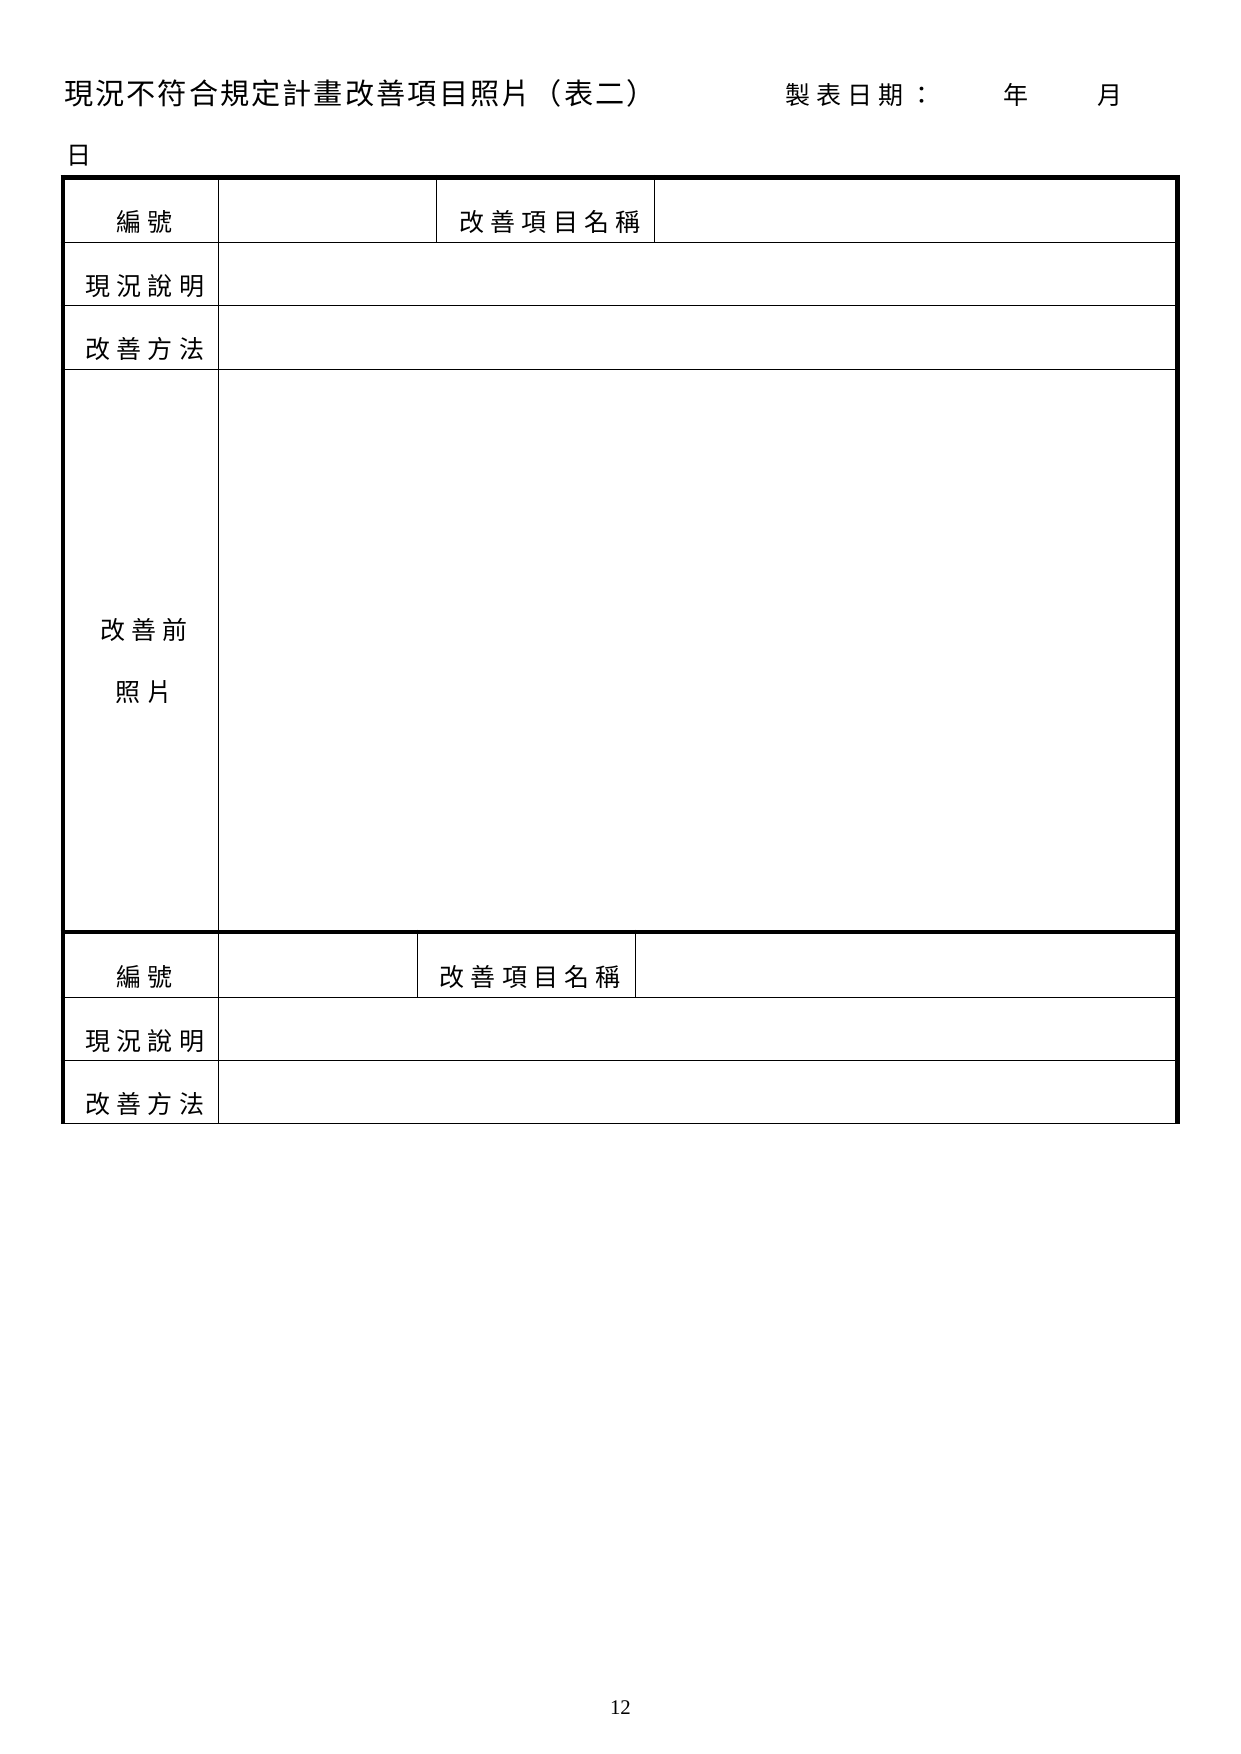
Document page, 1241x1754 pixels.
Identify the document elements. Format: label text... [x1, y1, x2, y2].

table_cell 改善項目名稱 [418, 934, 635, 997]
table_cell [219, 1061, 1175, 1123]
table_header [655, 180, 1175, 242]
table_cell 改善方法 [65, 1061, 218, 1123]
table_cell [636, 934, 1175, 997]
table_cell [219, 370, 1175, 929]
table_cell [219, 243, 1175, 305]
table_header 編號 [65, 180, 218, 242]
table_cell [219, 934, 417, 997]
table_cell 改善方法 [65, 306, 218, 368]
table_cell [219, 306, 1175, 368]
table_header 改善項目名稱 [437, 180, 654, 242]
table_cell 改善前照片 [65, 370, 218, 929]
table_cell [219, 998, 1175, 1060]
table_cell 編號 [65, 934, 218, 997]
table_cell 現況說明 [65, 243, 218, 305]
table_header [219, 180, 436, 242]
text 現況不符合規定計畫改善項目照片（表二） 製表日期： 年 月 日 [63, 50, 1177, 175]
table_cell 現況說明 [65, 998, 218, 1060]
